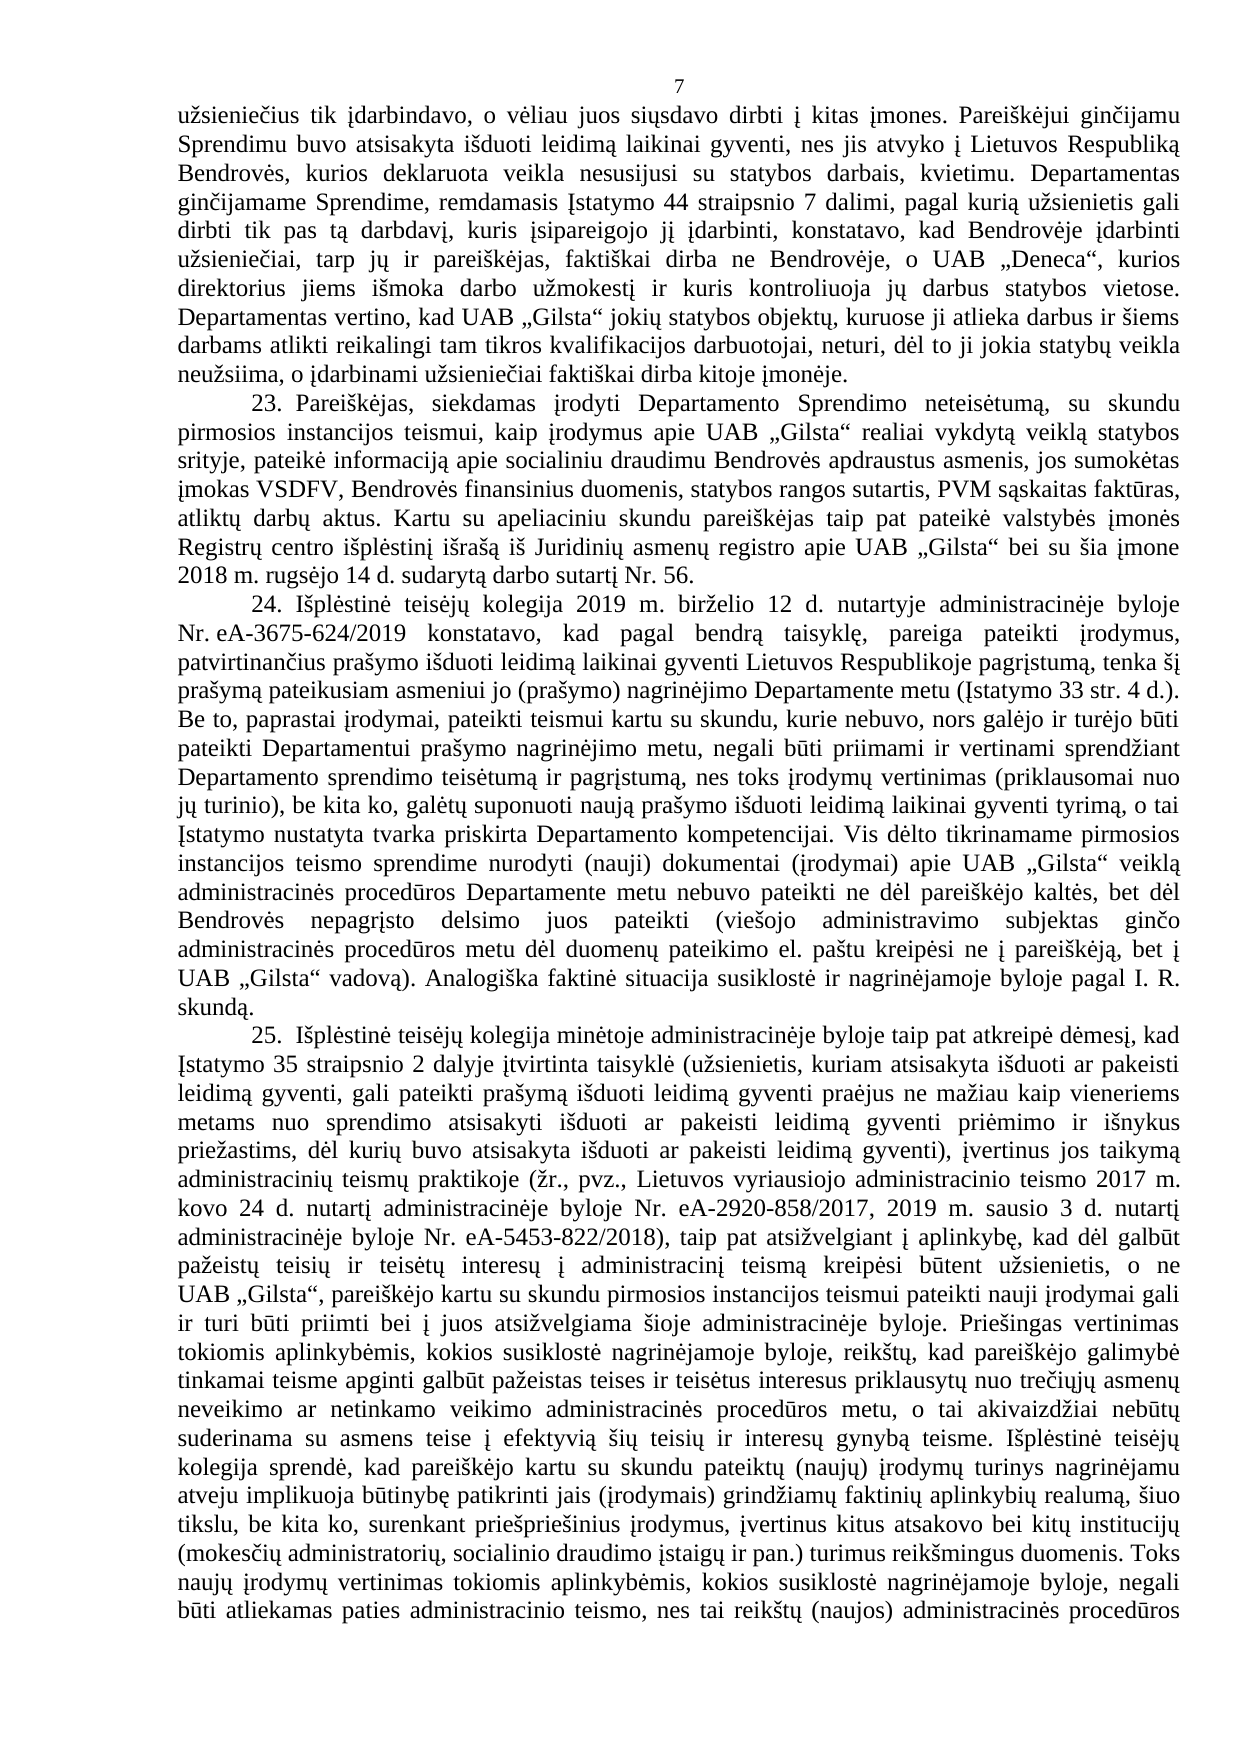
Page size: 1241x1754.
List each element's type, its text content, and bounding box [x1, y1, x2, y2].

text 24. Išplėstinė teisėjų kolegija 2019 m. birželio 12 d. nutartyje administracinėje byloje Nr. eA-3675-624/2019 konstatavo, kad pagal bendrą taisyklę, pareiga pateikti įrodymus, patvirtinančius prašymo išduoti leidimą laikinai gyventi Lietuvos Respublikoje pagrįstumą, tenka šį prašymą pateikusiam asmeniui jo (prašymo) nagrinėjimo Departamente metu (Įstatymo 33 str. 4 d.). Be to, paprastai įrodymai, pateikti teismui kartu su skundu, kurie nebuvo, nors galėjo ir turėjo būti pateikti Departamentui prašymo nagrinėjimo metu, negali būti priimami ir vertinami sprendžiant Departamento sprendimo teisėtumą ir pagrįstumą, nes toks įrodymų vertinimas (priklausomai nuo jų turinio), be kita ko, galėtų suponuoti naują prašymo išduoti leidimą laikinai gyventi tyrimą, o tai Įstatymo nustatyta tvarka priskirta Departamento kompetencijai. Vis dėlto tikrinamame pirmosios instancijos teismo sprendime nurodyti (nauji) dokumentai (įrodymai) apie UAB „Gilsta“ veiklą administracinės procedūros Departamente metu nebuvo pateikti ne dėl pareiškėjo kaltės, bet dėl Bendrovės nepagrįsto delsimo juos pateikti (viešojo administravimo subjektas ginčo administracinės procedūros metu dėl duomenų pateikimo el. paštu kreipėsi ne į pareiškėją, bet į UAB „Gilsta“ vadovą). Analogiška faktinė situacija susiklostė ir nagrinėjamoje byloje pagal I. R. skundą. [177, 589, 1181, 1020]
text užsieniečius tik įdarbindavo, o vėliau juos siųsdavo dirbti į kitas įmones. Pareiškėjui ginčijamu Sprendimu buvo atsisakyta išduoti leidimą laikinai gyventi, nes jis atvyko į Lietuvos Respubliką Bendrovės, kurios deklaruota veikla nesusijusi su statybos darbais, kvietimu. Departamentas ginčijamame Sprendime, remdamasis Įstatymo 44 straipsnio 7 dalimi, pagal kurią užsienietis gali dirbti tik pas tą darbdavį, kuris įsipareigojo jį įdarbinti, konstatavo, kad Bendrovėje įdarbinti užsieniečiai, tarp jų ir pareiškėjas, faktiškai dirba ne Bendrovėje, o UAB „Deneca“, kurios direktorius jiems išmoka darbo užmokestį ir kuris kontroliuoja jų darbus statybos vietose. Departamentas vertino, kad UAB „Gilsta“ jokių statybos objektų, kuruose ji atlieka darbus ir šiems darbams atlikti reikalingi tam tikros kvalifikacijos darbuotojai, neturi, dėl to ji jokia statybų veikla neužsiima, o įdarbinami užsieniečiai faktiškai dirba kitoje įmonėje. [177, 100, 1181, 388]
text 23. Pareiškėjas, siekdamas įrodyti Departamento Sprendimo neteisėtumą, su skundu pirmosios instancijos teismui, kaip įrodymus apie UAB „Gilsta“ realiai vykdytą veiklą statybos srityje, pateikė informaciją apie socialiniu draudimu Bendrovės apdraustus asmenis, jos sumokėtas įmokas VSDFV, Bendrovės finansinius duomenis, statybos rangos sutartis, PVM sąskaitas faktūras, atliktų darbų aktus. Kartu su apeliaciniu skundu pareiškėjas taip pat pateikė valstybės įmonės Registrų centro išplėstinį išrašą iš Juridinių asmenų registro apie UAB „Gilsta“ bei su šia įmone 2018 m. rugsėjo 14 d. sudarytą darbo sutartį Nr. 56. [177, 388, 1181, 589]
text 25. Išplėstinė teisėjų kolegija minėtoje administracinėje byloje taip pat atkreipė dėmesį, kad Įstatymo 35 straipsnio 2 dalyje įtvirtinta taisyklė (užsienietis, kuriam atsisakyta išduoti ar pakeisti leidimą gyventi, gali pateikti prašymą išduoti leidimą gyventi praėjus ne mažiau kaip vieneriems metams nuo sprendimo atsisakyti išduoti ar pakeisti leidimą gyventi priėmimo ir išnykus priežastims, dėl kurių buvo atsisakyta išduoti ar pakeisti leidimą gyventi), įvertinus jos taikymą administracinių teismų praktikoje (žr., pvz., Lietuvos vyriausiojo administracinio teismo 2017 m. kovo 24 d. nutartį administracinėje byloje Nr. eA-2920-858/2017, 2019 m. sausio 3 d. nutartį administracinėje byloje Nr. eA-5453-822/2018), taip pat atsižvelgiant į aplinkybę, kad dėl galbūt pažeistų teisių ir teisėtų interesų į administracinį teismą kreipėsi būtent užsienietis, o ne UAB „Gilsta“, pareiškėjo kartu su skundu pirmosios instancijos teismui pateikti nauji įrodymai gali ir turi būti priimti bei į juos atsižvelgiama šioje administracinėje byloje. Priešingas vertinimas tokiomis aplinkybėmis, kokios susiklostė nagrinėjamoje byloje, reikštų, kad pareiškėjo galimybė tinkamai teisme apginti galbūt pažeistas teises ir teisėtus interesus priklausytų nuo trečiųjų asmenų neveikimo ar netinkamo veikimo administracinės procedūros metu, o tai akivaizdžiai nebūtų suderinama su asmens teise į efektyvią šių teisių ir interesų gynybą teisme. Išplėstinė teisėjų kolegija sprendė, kad pareiškėjo kartu su skundu pateiktų (naujų) įrodymų turinys nagrinėjamu atveju implikuoja būtinybę patikrinti jais (įrodymais) grindžiamų faktinių aplinkybių realumą, šiuo tikslu, be kita ko, surenkant priešpriešinius įrodymus, įvertinus kitus atsakovo bei kitų institucijų (mokesčių administratorių, socialinio draudimo įstaigų ir pan.) turimus reikšmingus duomenis. Toks naujų įrodymų vertinimas tokiomis aplinkybėmis, kokios susiklostė nagrinėjamoje byloje, negali būti atliekamas paties administracinio teismo, nes tai reikštų (naujos) administracinės procedūros [177, 1020, 1181, 1624]
